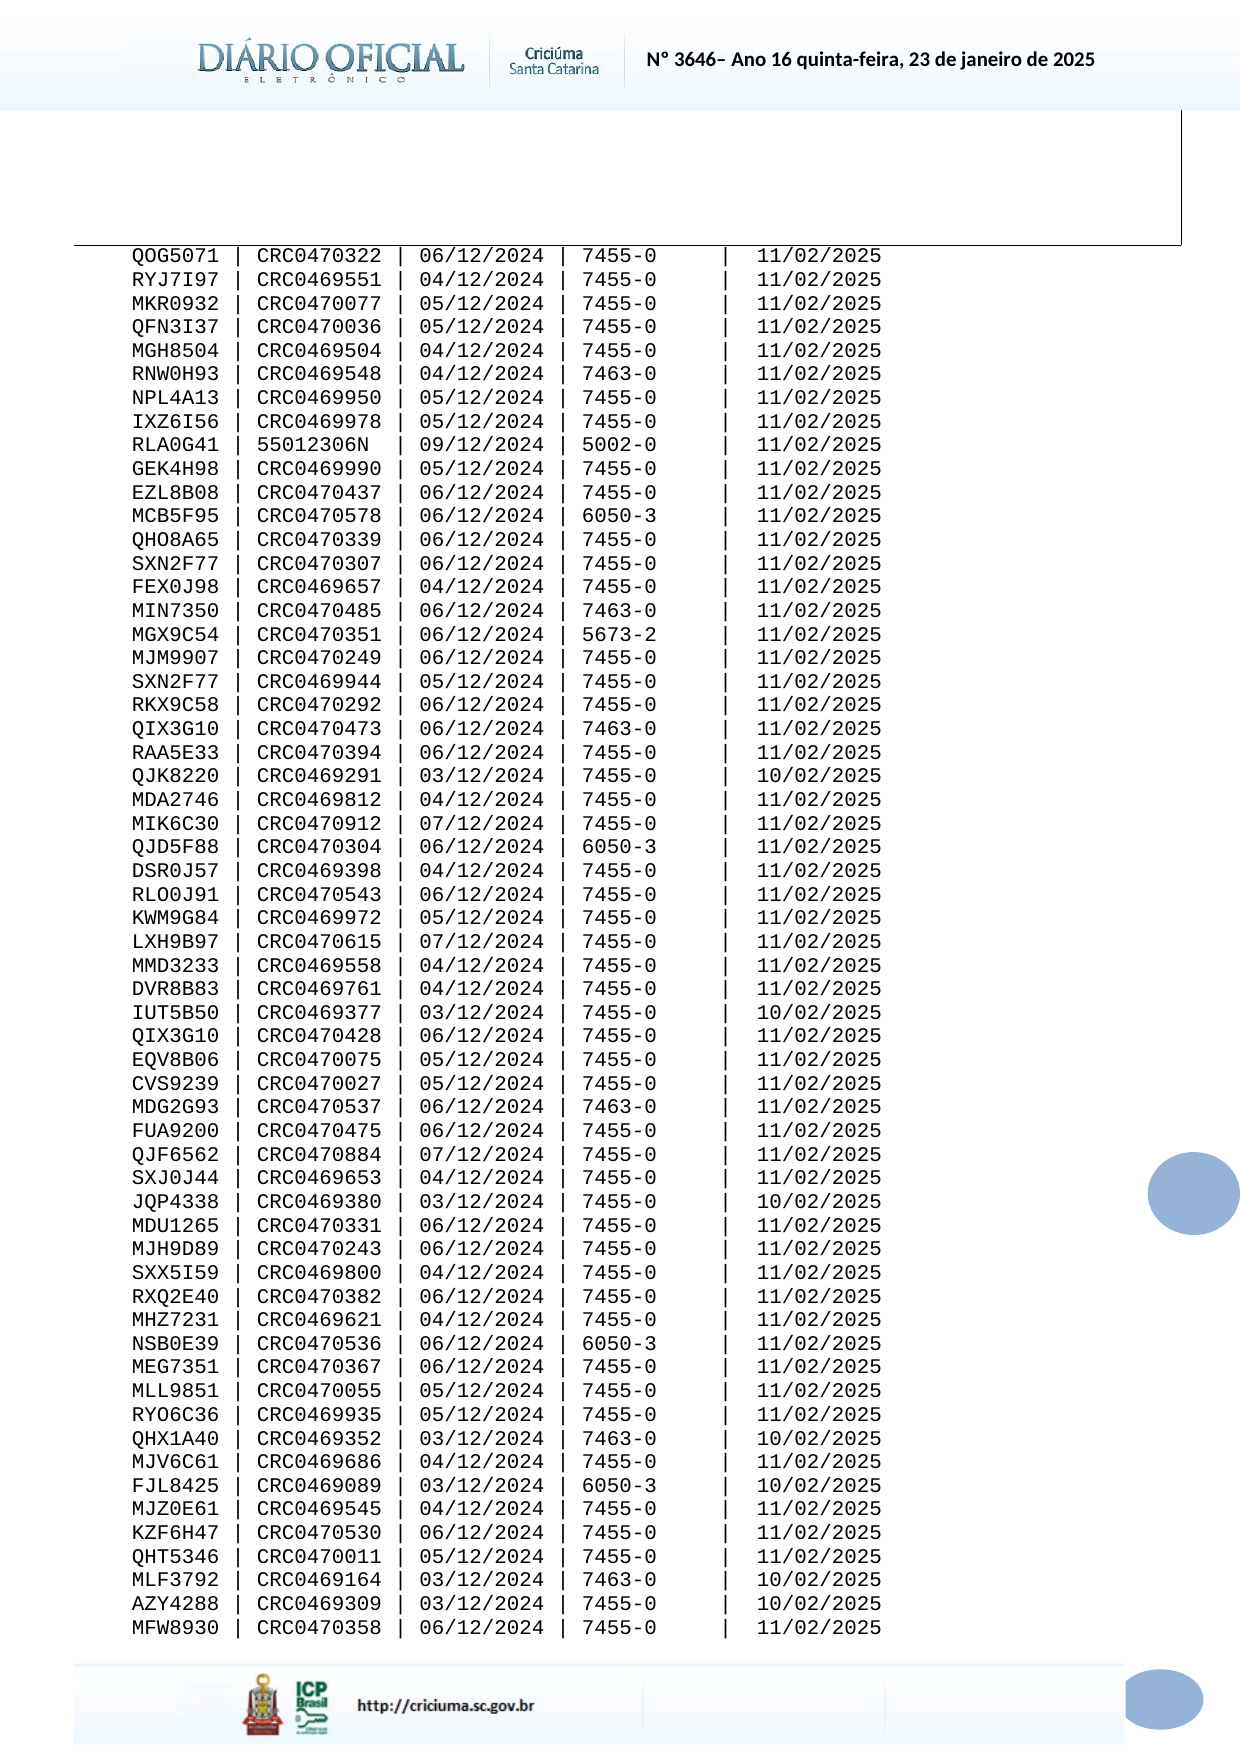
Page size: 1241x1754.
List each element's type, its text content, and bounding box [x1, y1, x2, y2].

text RAA5E33 | CRC0470394 | 06/12/2024 | 7455-0 | 11/02/2025 [44, 742, 1181, 765]
text QOG5071 | CRC0470322 | 06/12/2024 | 7455-0 | 11/02/2025 [44, 245, 1181, 269]
text SXN2F77 | CRC0470307 | 06/12/2024 | 7455-0 | 11/02/2025 [44, 553, 1181, 576]
text QIX3G10 | CRC0470428 | 06/12/2024 | 7455-0 | 11/02/2025 [44, 1026, 1181, 1049]
text NSB0E39 | CRC0470536 | 06/12/2024 | 6050-3 | 11/02/2025 [44, 1333, 1181, 1357]
text KZF6H47 | CRC0470530 | 06/12/2024 | 7455-0 | 11/02/2025 [44, 1522, 1181, 1546]
text FEX0J98 | CRC0469657 | 04/12/2024 | 7455-0 | 11/02/2025 [44, 576, 1181, 600]
text MGH8504 | CRC0469504 | 04/12/2024 | 7455-0 | 11/02/2025 [44, 340, 1181, 363]
text AZY4288 | CRC0469309 | 03/12/2024 | 7455-0 | 10/02/2025 [44, 1593, 1181, 1617]
text MEG7351 | CRC0470367 | 06/12/2024 | 7455-0 | 11/02/2025 [44, 1357, 1181, 1380]
text LXH9B97 | CRC0470615 | 07/12/2024 | 7455-0 | 11/02/2025 [44, 931, 1181, 954]
text RXQ2E40 | CRC0470382 | 06/12/2024 | 7455-0 | 11/02/2025 [44, 1286, 1181, 1309]
text QHT5346 | CRC0470011 | 05/12/2024 | 7455-0 | 11/02/2025 [44, 1546, 1181, 1569]
text MJZ0E61 | CRC0469545 | 04/12/2024 | 7455-0 | 11/02/2025 [44, 1498, 1181, 1522]
text RNW0H93 | CRC0469548 | 04/12/2024 | 7463-0 | 11/02/2025 [44, 363, 1181, 387]
text RKX9C58 | CRC0470292 | 06/12/2024 | 7455-0 | 11/02/2025 [44, 694, 1181, 718]
text MKR0932 | CRC0470077 | 05/12/2024 | 7455-0 | 11/02/2025 [44, 292, 1181, 316]
text MDA2746 | CRC0469812 | 04/12/2024 | 7455-0 | 11/02/2025 [44, 789, 1181, 813]
text SXJ0J44 | CRC0469653 | 04/12/2024 | 7455-0 | 11/02/2025 [44, 1167, 1157, 1191]
text FJL8425 | CRC0469089 | 03/12/2024 | 6050-3 | 10/02/2025 [44, 1475, 1181, 1498]
text QJK8220 | CRC0469291 | 03/12/2024 | 7455-0 | 10/02/2025 [44, 765, 1181, 789]
text MIK6C30 | CRC0470912 | 07/12/2024 | 7455-0 | 11/02/2025 [44, 813, 1181, 836]
text IXZ6I56 | CRC0469978 | 05/12/2024 | 7455-0 | 11/02/2025 [44, 411, 1181, 434]
text MMD3233 | CRC0469558 | 04/12/2024 | 7455-0 | 11/02/2025 [44, 954, 1181, 978]
text MHZ7231 | CRC0469621 | 04/12/2024 | 7455-0 | 11/02/2025 [44, 1309, 1181, 1333]
text DVR8B83 | CRC0469761 | 04/12/2024 | 7455-0 | 11/02/2025 [44, 978, 1181, 1002]
text RYO6C36 | CRC0469935 | 05/12/2024 | 7455-0 | 11/02/2025 [44, 1404, 1181, 1427]
text MIN7350 | CRC0470485 | 06/12/2024 | 7463-0 | 11/02/2025 [44, 600, 1181, 623]
text FUA9200 | CRC0470475 | 06/12/2024 | 7455-0 | 11/02/2025 [44, 1120, 1181, 1144]
text MJV6C61 | CRC0469686 | 04/12/2024 | 7455-0 | 11/02/2025 [44, 1451, 1181, 1475]
text MJH9D89 | CRC0470243 | 06/12/2024 | 7455-0 | 11/02/2025 [44, 1238, 1181, 1262]
text DSR0J57 | CRC0469398 | 04/12/2024 | 7455-0 | 11/02/2025 [44, 860, 1181, 884]
text EZL8B08 | CRC0470437 | 06/12/2024 | 7455-0 | 11/02/2025 [44, 482, 1181, 505]
text MDU1265 | CRC0470331 | 06/12/2024 | 7455-0 | 11/02/2025 [44, 1215, 1181, 1238]
text QFN3I37 | CRC0470036 | 05/12/2024 | 7455-0 | 11/02/2025 [44, 316, 1181, 340]
text RLA0G41 | 55012306N | 09/12/2024 | 5002-0 | 11/02/2025 [44, 434, 1181, 458]
text QHX1A40 | CRC0469352 | 03/12/2024 | 7463-0 | 10/02/2025 [44, 1427, 1181, 1451]
text QIX3G10 | CRC0470473 | 06/12/2024 | 7463-0 | 11/02/2025 [44, 718, 1181, 742]
text MCB5F95 | CRC0470578 | 06/12/2024 | 6050-3 | 11/02/2025 [44, 505, 1181, 529]
text JQP4338 | CRC0469380 | 03/12/2024 | 7455-0 | 10/02/2025 [44, 1191, 1153, 1215]
text QJD5F88 | CRC0470304 | 06/12/2024 | 6050-3 | 11/02/2025 [44, 836, 1181, 860]
text SXN2F77 | CRC0469944 | 05/12/2024 | 7455-0 | 11/02/2025 [44, 671, 1181, 694]
text MFW8930 | CRC0470358 | 06/12/2024 | 7455-0 | 11/02/2025 [44, 1617, 1181, 1640]
text EQV8B06 | CRC0470075 | 05/12/2024 | 7455-0 | 11/02/2025 [44, 1049, 1181, 1073]
text RLO0J91 | CRC0470543 | 06/12/2024 | 7455-0 | 11/02/2025 [44, 884, 1181, 907]
text MJM9907 | CRC0470249 | 06/12/2024 | 7455-0 | 11/02/2025 [44, 647, 1181, 671]
text KWM9G84 | CRC0469972 | 05/12/2024 | 7455-0 | 11/02/2025 [44, 907, 1181, 931]
text SXX5I59 | CRC0469800 | 04/12/2024 | 7455-0 | 11/02/2025 [44, 1262, 1181, 1286]
text CVS9239 | CRC0470027 | 05/12/2024 | 7455-0 | 11/02/2025 [44, 1073, 1181, 1096]
text GEK4H98 | CRC0469990 | 05/12/2024 | 7455-0 | 11/02/2025 [44, 458, 1181, 482]
text QJF6562 | CRC0470884 | 07/12/2024 | 7455-0 | 11/02/2025 [44, 1144, 1181, 1167]
text MLL9851 | CRC0470055 | 05/12/2024 | 7455-0 | 11/02/2025 [44, 1380, 1181, 1404]
text NPL4A13 | CRC0469950 | 05/12/2024 | 7455-0 | 11/02/2025 [44, 387, 1181, 411]
text IUT5B50 | CRC0469377 | 03/12/2024 | 7455-0 | 10/02/2025 [44, 1002, 1181, 1026]
text QHO8A65 | CRC0470339 | 06/12/2024 | 7455-0 | 11/02/2025 [44, 529, 1181, 553]
text MLF3792 | CRC0469164 | 03/12/2024 | 7463-0 | 10/02/2025 [44, 1569, 1181, 1593]
text MGX9C54 | CRC0470351 | 06/12/2024 | 5673-2 | 11/02/2025 [44, 623, 1181, 647]
text MDG2G93 | CRC0470537 | 06/12/2024 | 7463-0 | 11/02/2025 [44, 1096, 1181, 1120]
text RYJ7I97 | CRC0469551 | 04/12/2024 | 7455-0 | 11/02/2025 [44, 269, 1181, 292]
